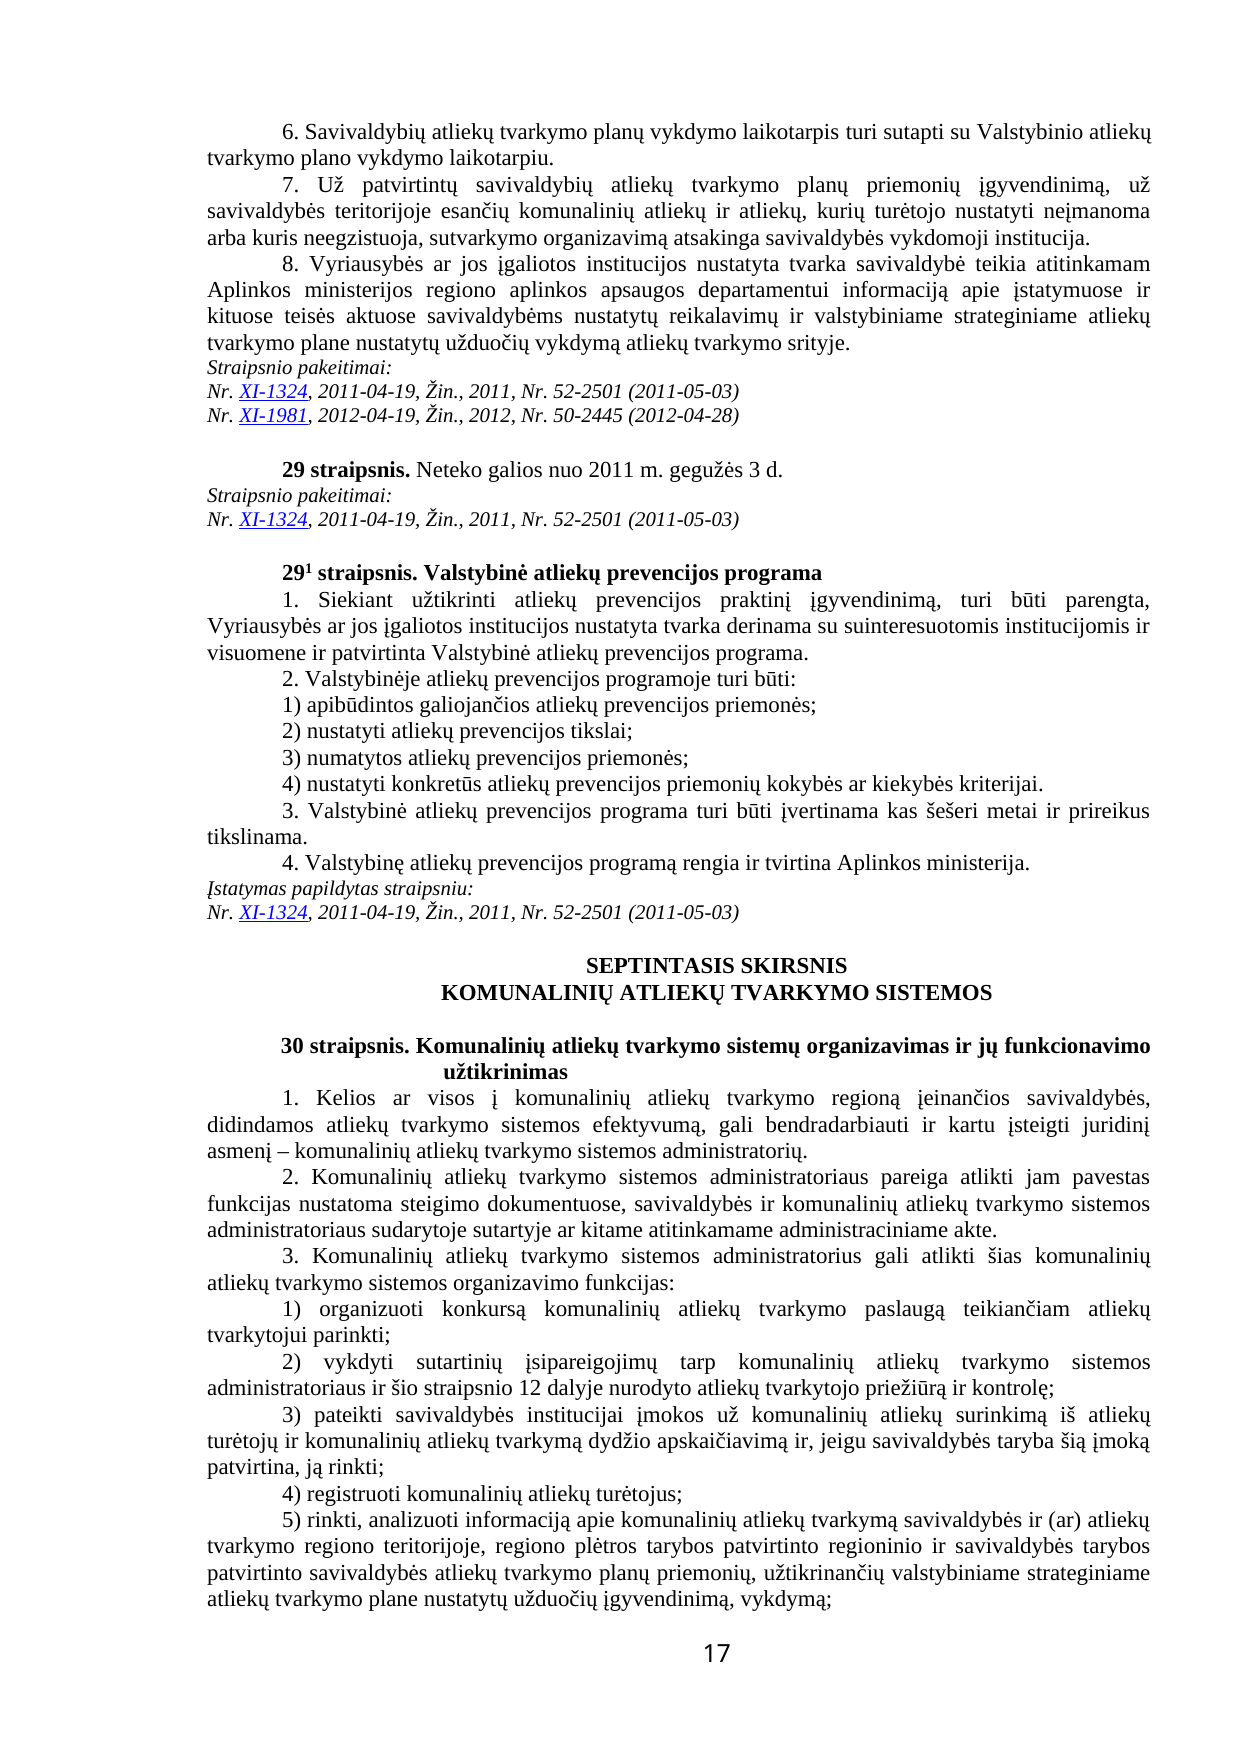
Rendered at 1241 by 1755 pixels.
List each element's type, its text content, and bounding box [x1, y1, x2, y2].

text 3. Valstybinė atliekų prevencijos programa turi būti įvertinama kas šešeri metai ir prireikus tikslinama. [207, 797, 1152, 849]
text 3) pateikti savivaldybės institucijai įmokos už komunalinių atliekų surinkimą iš atliekų turėtojų ir komunalinių atliekų tvarkymą dydžio apskaičiavimą ir, jeigu savivaldybės taryba šią įmoką patvirtina, ją rinkti; [207, 1401, 1152, 1480]
text 8. Vyriausybės ar jos įgaliotos institucijos nustatyta tvarka savivaldybė teikia atitinkamam Aplinkos ministerijos regiono aplinkos apsaugos departamentui informaciją apie įstatymuose ir kituose teisės aktuose savivaldybėms nustatytų reikalavimų ir valstybiniame strateginiame atliekų tvarkymo plane nustatytų užduočių vykdymą atliekų tvarkymo srityje. [207, 250, 1152, 355]
text 4) nustatyti konkretūs atliekų prevencijos priemonių kokybės ar kiekybės kriterijai. [207, 770, 1152, 797]
text 3) numatytos atliekų prevencijos priemonės; [207, 744, 1152, 770]
text septintasis skirsnis [207, 953, 1152, 979]
text 3. Komunalinių atliekų tvarkymo sistemos administratorius gali atlikti šias komunalinių atliekų tvarkymo sistemos organizavimo funkcijas: [207, 1242, 1152, 1295]
text 1. Siekiant užtikrinti atliekų prevencijos praktinį įgyvendinimą, turi būti parengta, Vyriausybės ar jos įgaliotos institucijos nustatyta tvarka derinama su suinteresuotomis institucijomis ir visuomene ir patvirtinta Valstybinė atliekų prevencijos programa. [207, 586, 1152, 665]
text 5) rinkti, analizuoti informaciją apie komunalinių atliekų tvarkymą savivaldybės ir (ar) atliekų tvarkymo regiono teritorijoje, regiono plėtros tarybos patvirtinto regioninio ir savivaldybės tarybos patvirtinto savivaldybės atliekų tvarkymo planų priemonių, užtikrinančių valstybiniame strateginiame atliekų tvarkymo plane nustatytų užduočių įgyvendinimą, vykdymą; [207, 1506, 1152, 1611]
text 4) registruoti komunalinių atliekų turėtojus; [207, 1480, 1152, 1506]
text Straipsnio pakeitimai: [207, 355, 1152, 379]
text 1. Kelios ar visos į komunalinių atliekų tvarkymo regioną įeinančios savivaldybės, didindamos atliekų tvarkymo sistemos efektyvumą, gali bendradarbiauti ir kartu įsteigti juridinį asmenį – komunalinių atliekų tvarkymo sistemos administratorių. [207, 1084, 1152, 1163]
text 2) vykdyti sutartinių įsipareigojimų tarp komunalinių atliekų tvarkymo sistemos administratoriaus ir šio straipsnio 12 dalyje nurodyto atliekų tvarkytojo priežiūrą ir kontrolę; [207, 1348, 1152, 1401]
text Nr. XI-1324, 2011-04-19, Žin., 2011, Nr. 52-2501 (2011-05-03) [207, 900, 1152, 924]
text 30 straipsnis. Komunalinių atliekų tvarkymo sistemų organizavimas ir jų funkcionavimo užtikrinimas [281, 1032, 1152, 1084]
text 4. Valstybinę atliekų prevencijos programą rengia ir tvirtina Aplinkos ministerija. [207, 849, 1152, 876]
text 29 straipsnis. Neteko galios nuo 2011 m. gegužės 3 d. [207, 456, 1152, 483]
text 2) nustatyti atliekų prevencijos tikslai; [207, 718, 1152, 744]
text Įstatymas papildytas straipsniu: [207, 876, 1152, 900]
text Straipsnio pakeitimai: [207, 483, 1152, 507]
text komunalinių atliekų tvarkymo sistemos [207, 979, 1152, 1005]
text 1) apibūdintos galiojančios atliekų prevencijos priemonės; [207, 691, 1152, 718]
text Nr. XI-1324, 2011-04-19, Žin., 2011, Nr. 52-2501 (2011-05-03) [207, 379, 1152, 403]
text 291 straipsnis. Valstybinė atliekų prevencijos programa [207, 559, 1152, 586]
text 2. Komunalinių atliekų tvarkymo sistemos administratoriaus pareiga atlikti jam pavestas funkcijas nustatoma steigimo dokumentuose, savivaldybės ir komunalinių atliekų tvarkymo sistemos administratoriaus sudarytoje sutartyje ar kitame atitinkamame administraciniame akte. [207, 1163, 1152, 1242]
text Nr. XI-1324, 2011-04-19, Žin., 2011, Nr. 52-2501 (2011-05-03) [207, 507, 1152, 531]
text Nr. XI-1981, 2012-04-19, Žin., 2012, Nr. 50-2445 (2012-04-28) [207, 403, 1152, 427]
text 7. Už patvirtintų savivaldybių atliekų tvarkymo planų priemonių įgyvendinimą, už savivaldybės teritorijoje esančių komunalinių atliekų ir atliekų, kurių turėtojo nustatyti neįmanoma arba kuris neegzistuoja, sutvarkymo organizavimą atsakinga savivaldybės vykdomoji institucija. [207, 171, 1152, 250]
text 1) organizuoti konkursą komunalinių atliekų tvarkymo paslaugą teikiančiam atliekų tvarkytojui parinkti; [207, 1295, 1152, 1348]
text 2. Valstybinėje atliekų prevencijos programoje turi būti: [207, 665, 1152, 691]
text 6. Savivaldybių atliekų tvarkymo planų vykdymo laikotarpis turi sutapti su Valstybinio atliekų tvarkymo plano vykdymo laikotarpiu. [207, 118, 1152, 171]
